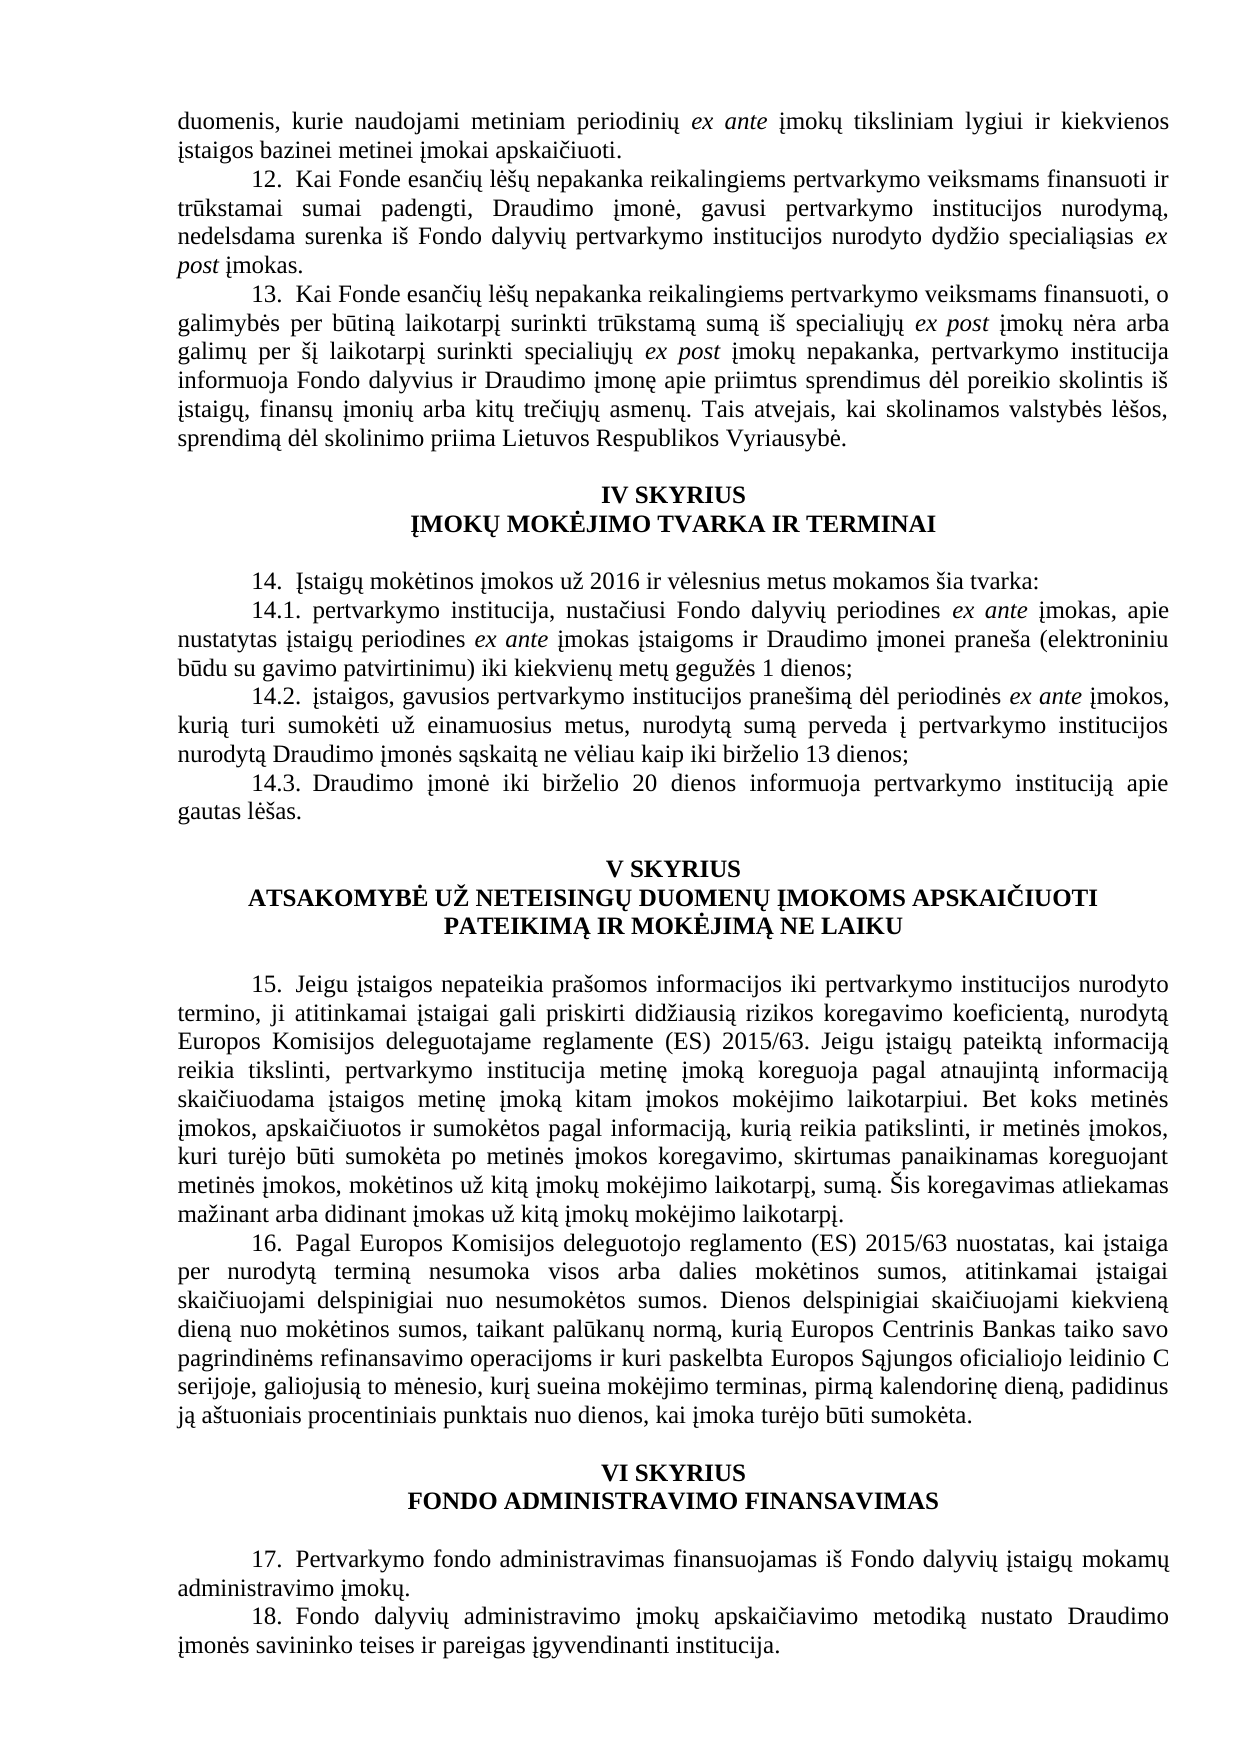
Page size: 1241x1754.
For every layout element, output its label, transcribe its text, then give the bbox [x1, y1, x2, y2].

text 14.2. įstaigos, gavusios pertvarkymo institucijos pranešimą dėl periodinės ex ante įmokos, kurią turi sumokėti už einamuosius metus, nurodytą sumą perveda į pertvarkymo institucijos nurodytą Draudimo įmonės sąskaitą ne vėliau kaip iki birželio 13 dienos; [177, 681, 1169, 768]
text ATSAKOMYBĖ UŽ NETEISINGŲ DUOMENŲ ĮMOKOMS APSKAIČIUOTI PATEIKIMĄ IR MOKĖJIMĄ NE LAIKU [177, 883, 1169, 940]
text 15. Jeigu įstaigos nepateikia prašomos informacijos iki pertvarkymo institucijos nurodyto termino, ji atitinkamai įstaigai gali priskirti didžiausią rizikos koregavimo koeficientą, nurodytą Europos Komisijos deleguotajame reglamente (ES) 2015/63. Jeigu įstaigų pateiktą informaciją reikia tikslinti, pertvarkymo institucija metinę įmoką koreguoja pagal atnaujintą informaciją skaičiuodama įstaigos metinę įmoką kitam įmokos mokėjimo laikotarpiui. Bet koks metinės įmokos, apskaičiuotos ir sumokėtos pagal informaciją, kurią reikia patikslinti, ir metinės įmokos, kuri turėjo būti sumokėta po metinės įmokos koregavimo, skirtumas panaikinamas koreguojant metinės įmokos, mokėtinos už kitą įmokų mokėjimo laikotarpį, sumą. Šis koregavimas atliekamas mažinant arba didinant įmokas už kitą įmokų mokėjimo laikotarpį. [177, 969, 1169, 1228]
text 12. Kai Fonde esančių lėšų nepakanka reikalingiems pertvarkymo veiksmams finansuoti ir trūkstamai sumai padengti, Draudimo įmonė, gavusi pertvarkymo institucijos nurodymą, nedelsdama surenka iš Fondo dalyvių pertvarkymo institucijos nurodyto dydžio specialiąsias ex post įmokas. [177, 164, 1169, 279]
text FONDO ADMINISTRAVIMO FINANSAVIMAS [177, 1486, 1169, 1515]
text 13. Kai Fonde esančių lėšų nepakanka reikalingiems pertvarkymo veiksmams finansuoti, o galimybės per būtiną laikotarpį surinkti trūkstamą sumą iš specialiųjų ex post įmokų nėra arba galimų per šį laikotarpį surinkti specialiųjų ex post įmokų nepakanka, pertvarkymo institucija informuoja Fondo dalyvius ir Draudimo įmonę apie priimtus sprendimus dėl poreikio skolintis iš įstaigų, finansų įmonių arba kitų trečiųjų asmenų. Tais atvejais, kai skolinamos valstybės lėšos, sprendimą dėl skolinimo priima Lietuvos Respublikos Vyriausybė. [177, 279, 1169, 451]
text VI SKYRIUS [177, 1458, 1169, 1486]
text 17. Pertvarkymo fondo administravimas finansuojamas iš Fondo dalyvių įstaigų mokamų administravimo įmokų. [177, 1544, 1169, 1601]
text IV SKYRIUS [177, 480, 1169, 509]
text ĮMOKŲ MOKĖJIMO TVARKA IR TERMINAI [177, 509, 1169, 538]
text 16. Pagal Europos Komisijos deleguotojo reglamento (ES) 2015/63 nuostatas, kai įstaiga per nurodytą terminą nesumoka visos arba dalies mokėtinos sumos, atitinkamai įstaigai skaičiuojami delspinigiai nuo nesumokėtos sumos. Dienos delspinigiai skaičiuojami kiekvieną dieną nuo mokėtinos sumos, taikant palūkanų normą, kurią Europos Centrinis Bankas taiko savo pagrindinėms refinansavimo operacijoms ir kuri paskelbta Europos Sąjungos oficialiojo leidinio C serijoje, galiojusią to mėnesio, kurį sueina mokėjimo terminas, pirmą kalendorinę dieną, padidinus ją aštuoniais procentiniais punktais nuo dienos, kai įmoka turėjo būti sumokėta. [177, 1228, 1169, 1429]
text duomenis, kurie naudojami metiniam periodinių ex ante įmokų tiksliniam lygiui ir kiekvienos įstaigos bazinei metinei įmokai apskaičiuoti. [177, 106, 1169, 164]
text V SKYRIUS [177, 854, 1169, 883]
text 14.1. pertvarkymo institucija, nustačiusi Fondo dalyvių periodines ex ante įmokas, apie nustatytas įstaigų periodines ex ante įmokas įstaigoms ir Draudimo įmonei praneša (elektroniniu būdu su gavimo patvirtinimu) iki kiekvienų metų gegužės 1 dienos; [177, 595, 1169, 681]
text 14. Įstaigų mokėtinos įmokos už 2016 ir vėlesnius metus mokamos šia tvarka: [177, 566, 1169, 595]
text 14.3. Draudimo įmonė iki birželio 20 dienos informuoja pertvarkymo instituciją apie gautas lėšas. [177, 768, 1169, 825]
text 18. Fondo dalyvių administravimo įmokų apskaičiavimo metodiką nustato Draudimo įmonės savininko teises ir pareigas įgyvendinanti institucija. [177, 1601, 1169, 1659]
